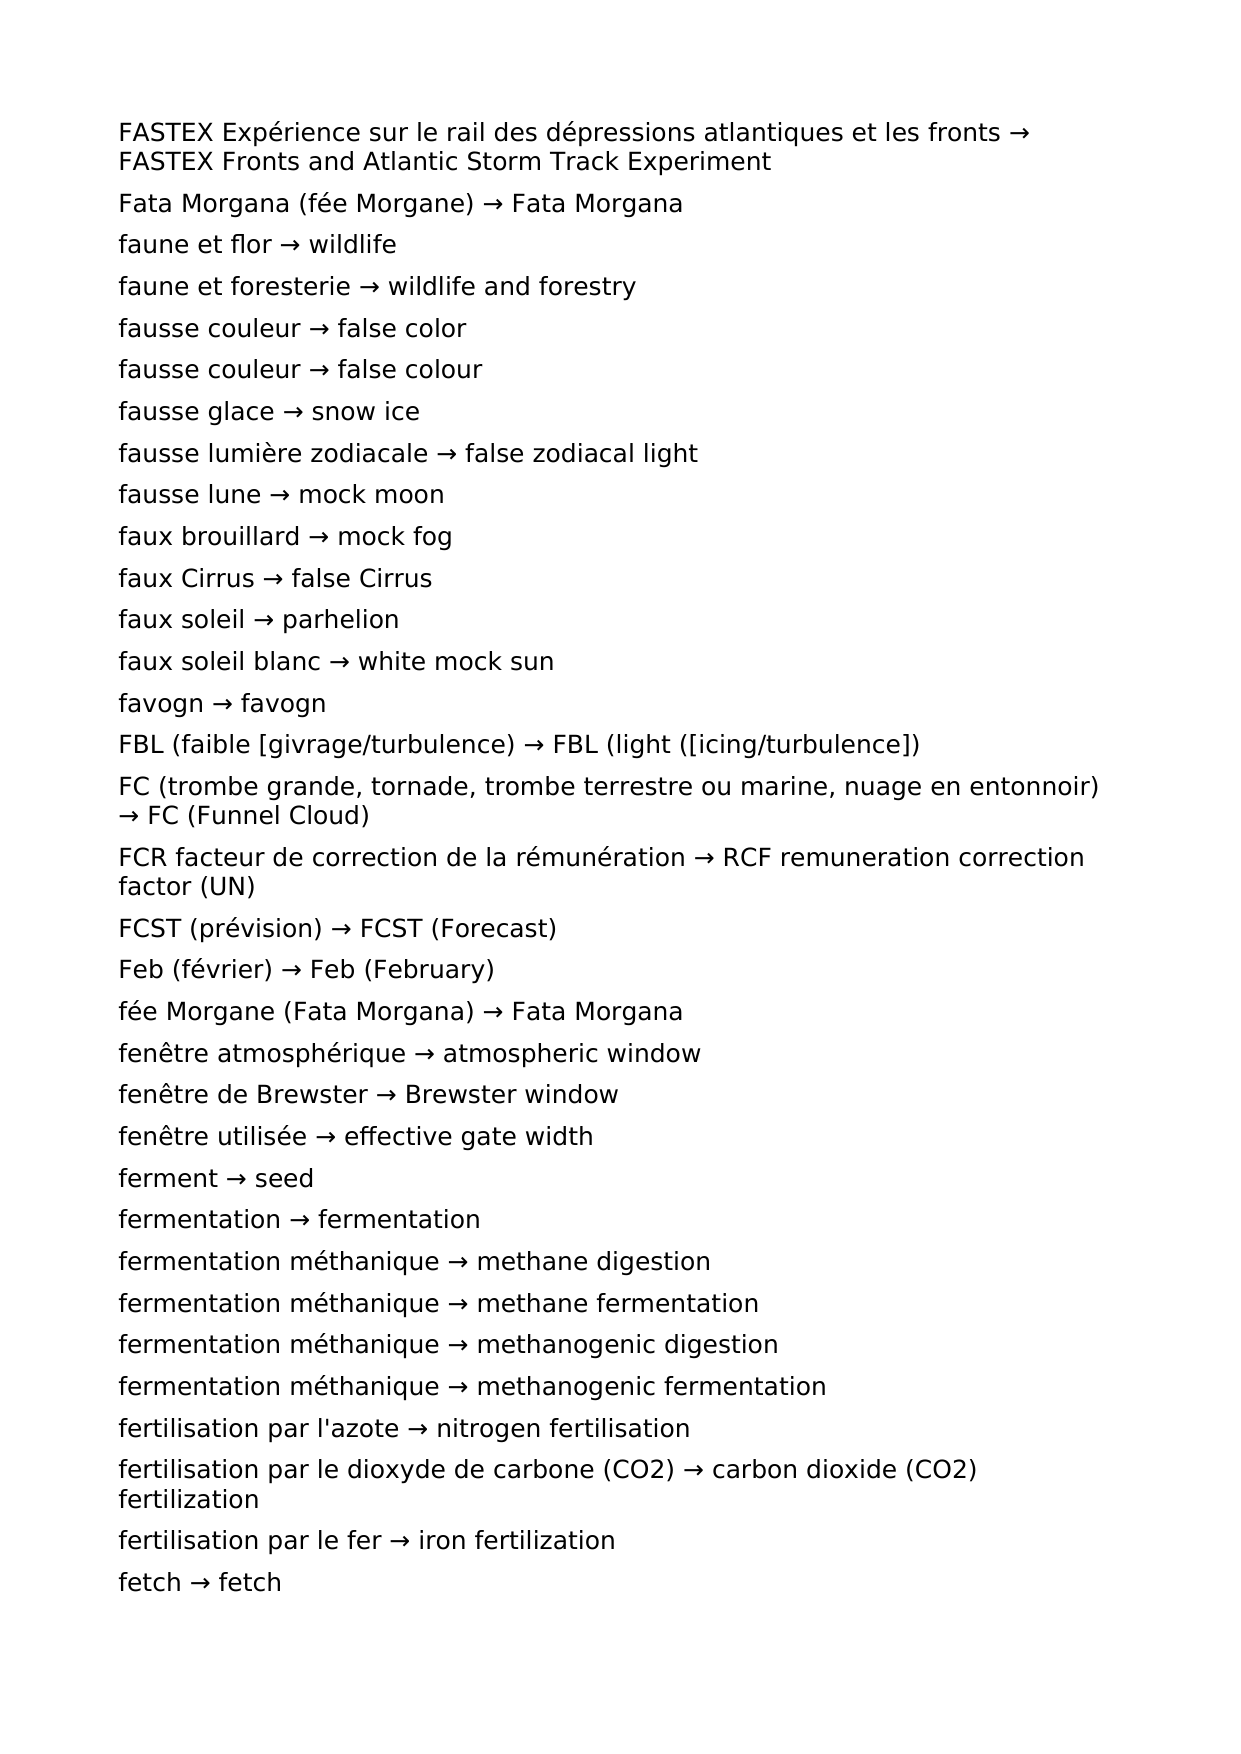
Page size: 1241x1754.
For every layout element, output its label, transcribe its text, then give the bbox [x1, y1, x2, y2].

text faune et foresterie → wildlife and forestry [118, 272, 1122, 301]
text fausse lune → mock moon [118, 481, 1122, 510]
text FASTEX Expérience sur le rail des dépressions atlantiques et les fronts → FASTEX Fronts and Atlantic Storm Track Experiment [118, 118, 1122, 176]
text fermentation méthanique → methane fermentation [118, 1289, 1122, 1318]
text fausse couleur → false colour [118, 356, 1122, 385]
text fenêtre utilisée → effective gate width [118, 1122, 1122, 1151]
text faux soleil blanc → white mock sun [118, 647, 1122, 676]
text faux soleil → parhelion [118, 606, 1122, 635]
text Feb (février) → Feb (February) [118, 956, 1122, 985]
text FBL (faible [givrage/turbulence) → FBL (light ([icing/turbulence]) [118, 731, 1122, 760]
text fermentation → fermentation [118, 1206, 1122, 1235]
text fertilisation par l'azote → nitrogen fertilisation [118, 1414, 1122, 1443]
text faune et flor → wildlife [118, 231, 1122, 260]
text fermentation méthanique → methane digestion [118, 1247, 1122, 1276]
text fermentation méthanique → methanogenic fermentation [118, 1372, 1122, 1401]
text ferment → seed [118, 1164, 1122, 1193]
text fenêtre atmosphérique → atmospheric window [118, 1039, 1122, 1068]
text fausse couleur → false color [118, 314, 1122, 343]
text FCST (prévision) → FCST (Forecast) [118, 914, 1122, 943]
text fausse glace → snow ice [118, 397, 1122, 426]
text fausse lumière zodiacale → false zodiacal light [118, 439, 1122, 468]
text fenêtre de Brewster → Brewster window [118, 1081, 1122, 1110]
text fertilisation par le fer → iron fertilization [118, 1526, 1122, 1556]
text FCR facteur de correction de la rémunération → RCF remuneration correction factor (UN) [118, 843, 1122, 901]
text fertilisation par le dioxyde de carbone (CO2) → carbon dioxide (CO2) fertilization [118, 1456, 1122, 1514]
text favogn → favogn [118, 689, 1122, 718]
text fée Morgane (Fata Morgana) → Fata Morgana [118, 997, 1122, 1026]
text fermentation méthanique → methanogenic digestion [118, 1331, 1122, 1360]
text Fata Morgana (fée Morgane) → Fata Morgana [118, 189, 1122, 218]
text faux Cirrus → false Cirrus [118, 564, 1122, 593]
text faux brouillard → mock fog [118, 522, 1122, 551]
text fetch → fetch [118, 1568, 1122, 1597]
text FC (trombe grande, tornade, trombe terrestre ou marine, nuage en entonnoir) → FC (Funnel Cloud) [118, 772, 1122, 831]
